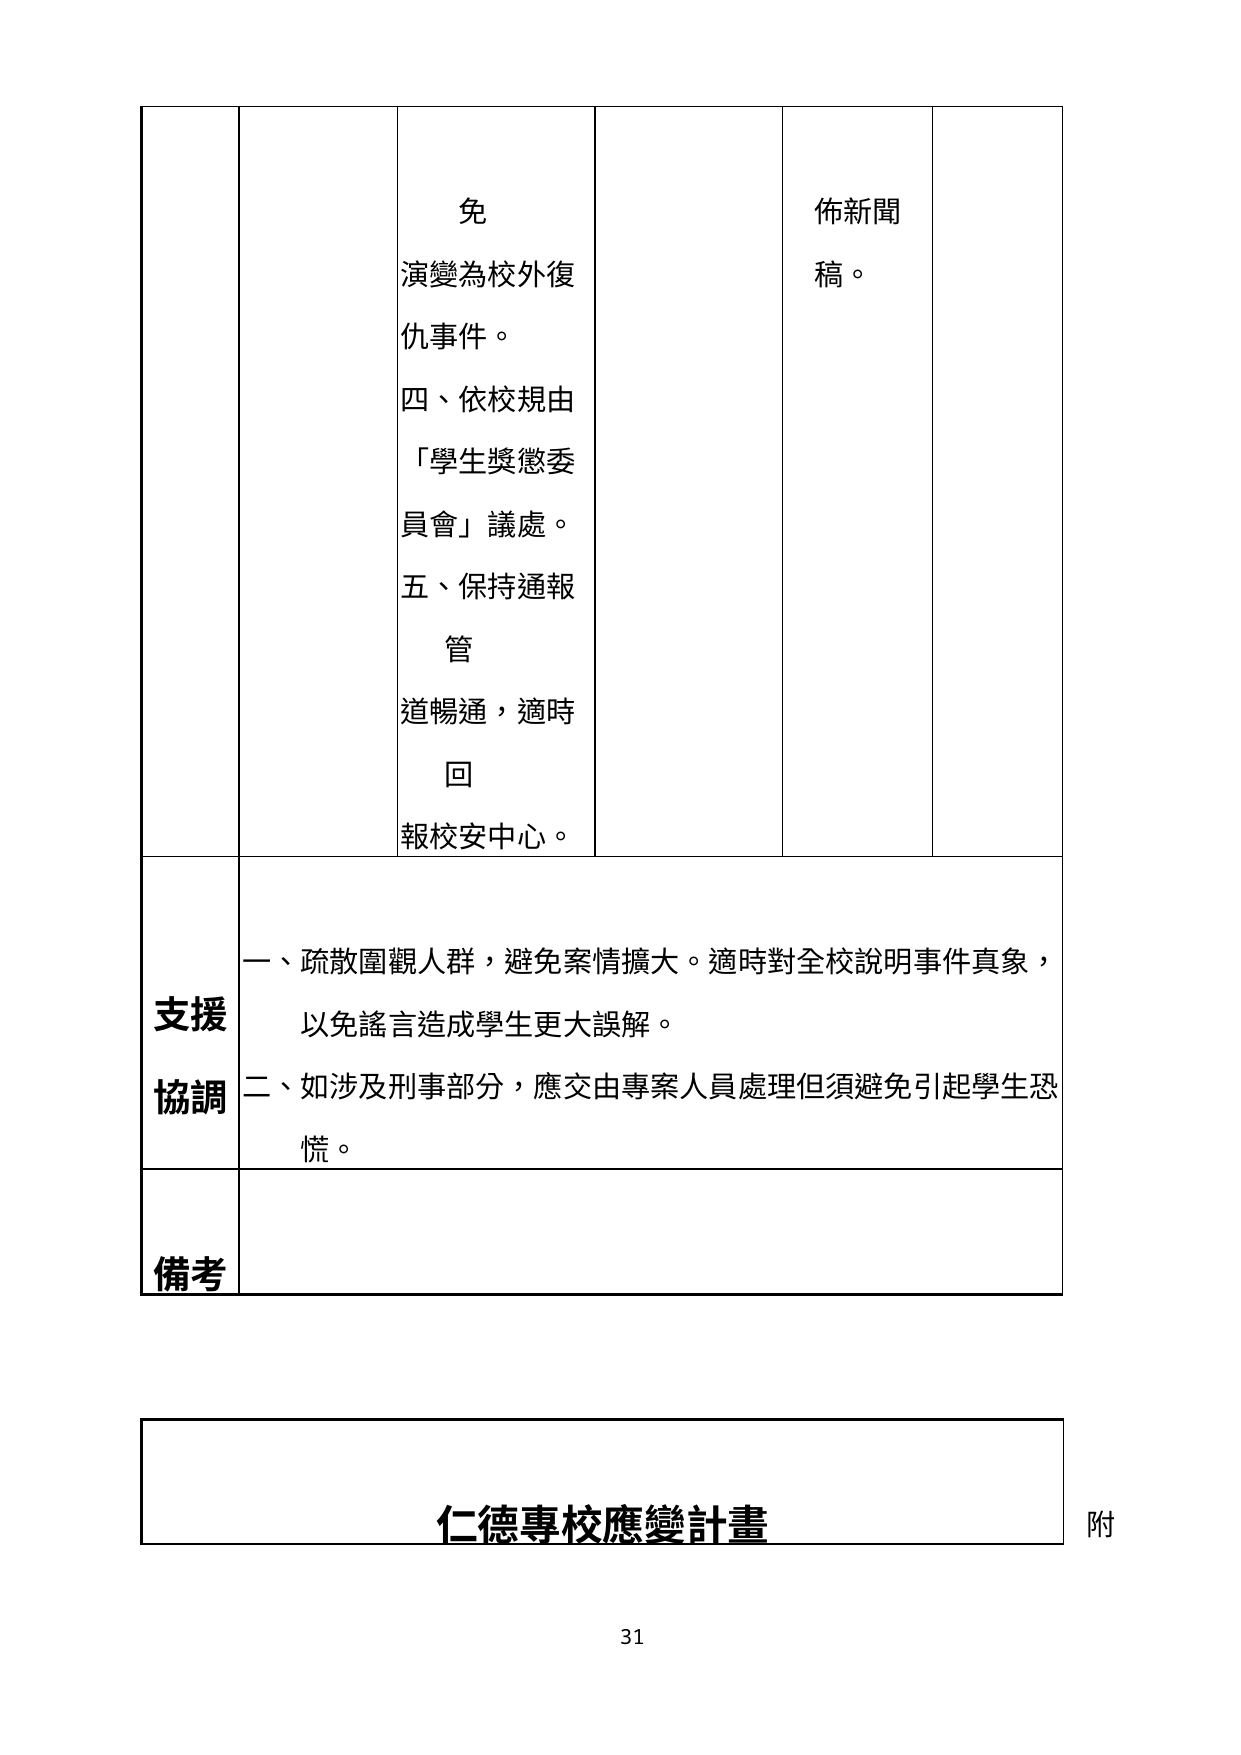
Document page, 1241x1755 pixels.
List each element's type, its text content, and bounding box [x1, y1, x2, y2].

table_cell [143, 107, 238, 856]
table_cell [240, 1170, 1062, 1293]
table_cell 免 演變為校外復 仇事件。 四、依校規由 「學生獎懲委 員會」議處。 五、保持通報管 道暢通，適時回 報校安中心。 [398, 107, 594, 856]
table_cell 支援 協調 [143, 857, 238, 1168]
table_header 附 [1064, 1418, 1138, 1543]
table_cell [596, 107, 782, 856]
table_header [1063, 106, 1120, 1293]
table_cell 佈新聞稿。 [783, 107, 932, 856]
table_cell 一、疏散圍觀人群，避免案情擴大。適時對全校說明事件真象，以免謠言造成學生更大誤解。 二、如涉及刑事部分，應交由專案人員處理但須避免引起學生恐慌。 [240, 857, 1062, 1168]
table_header 仁德專校應變計畫 [143, 1421, 1063, 1543]
table_cell [240, 107, 397, 856]
table_cell 備考 [143, 1170, 238, 1293]
table_cell [933, 107, 1062, 856]
